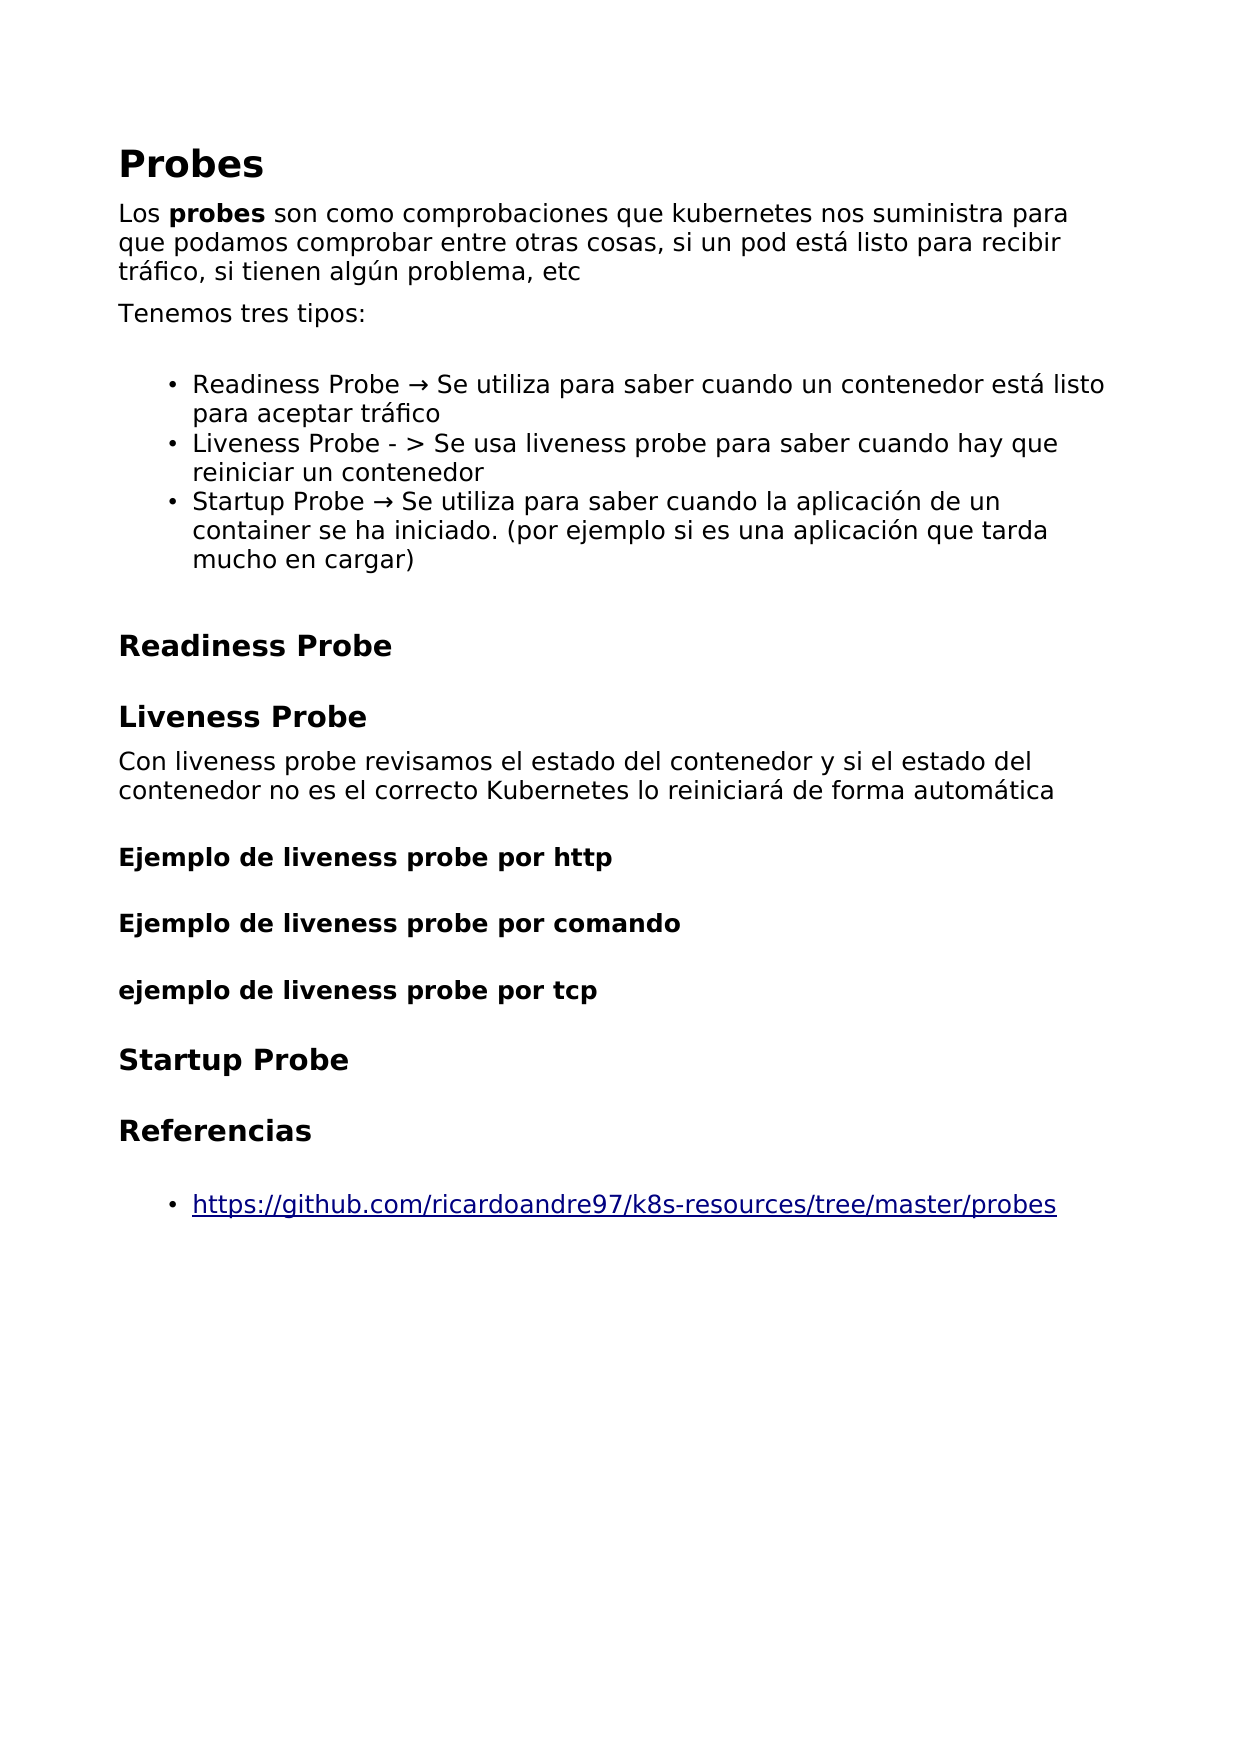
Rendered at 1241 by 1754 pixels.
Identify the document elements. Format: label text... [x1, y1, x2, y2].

list Liveness Probe - > Se usa liveness probe para saber cuando hay que reiniciar un contenedor [177, 429, 1122, 487]
subtitle Referencias [118, 1114, 1122, 1148]
subtitle Probes [118, 143, 1122, 187]
list Readiness Probe → Se utiliza para saber cuando un contenedor está listo para aceptar tráfico [177, 370, 1122, 429]
subtitle Startup Probe [118, 1043, 1122, 1077]
subtitle Ejemplo de liveness probe por http [118, 843, 1122, 872]
subtitle Readiness Probe [118, 629, 1122, 663]
text Los probes son como comprobaciones que kubernetes nos suministra para que podamos comprobar entre otras cosas, si un pod está listo para recibir tráfico, si tienen algún problema, etc [118, 199, 1122, 287]
subtitle ejemplo de liveness probe por tcp [118, 976, 1122, 1005]
subtitle Ejemplo de liveness probe por comando [118, 909, 1122, 939]
subtitle Liveness Probe [118, 701, 1122, 734]
list Startup Probe → Se utiliza para saber cuando la aplicación de un container se ha iniciado. (por ejemplo si es una aplicación que tarda mucho en cargar) [177, 487, 1122, 574]
list https://github.com/ricardoandre97/k8s-resources/tree/master/probes [177, 1190, 1122, 1219]
text Tenemos tres tipos: [118, 299, 1122, 328]
text Con liveness probe revisamos el estado del contenedor y si el estado del contenedor no es el correcto Kubernetes lo reiniciará de forma automática [118, 747, 1122, 805]
